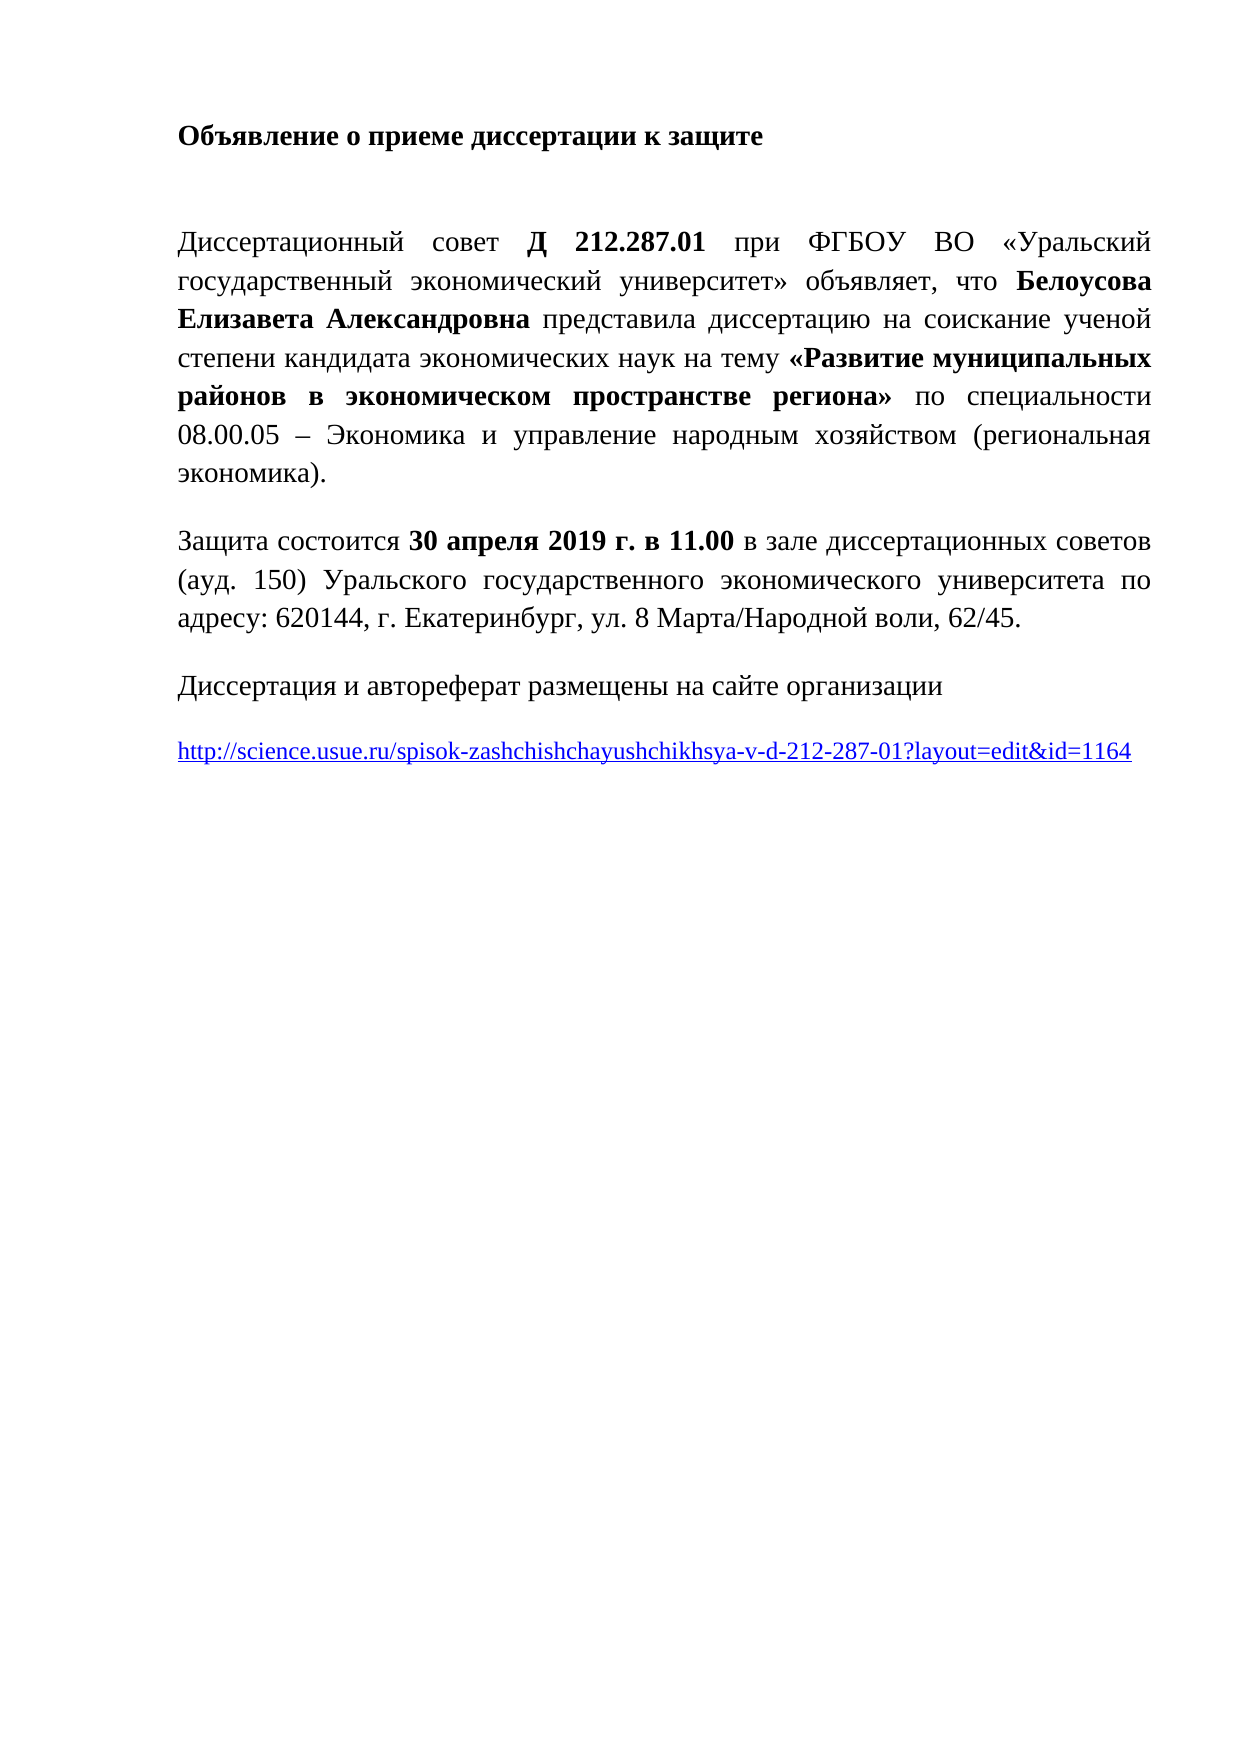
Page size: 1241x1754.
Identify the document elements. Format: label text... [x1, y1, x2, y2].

text Диссертация и автореферат размещены на сайте организации [177, 668, 1152, 702]
text Диссертационный совет Д 212.287.01 при ФГБОУ ВО «Уральский государственный экономический университет» объявляет, что Белоусова Елизавета Александровна представила диссертацию на соискание ученой степени кандидата экономических наук на тему «Развитие муниципальных районов в экономическом пространстве региона» по специальности 08.00.05 – Экономика и управление народным хозяйством (региональная экономика). [177, 224, 1152, 489]
text http://science.usue.ru/spisok-zashchishchayushchikhsya-v-d-212-287-01?layout=edit&id=1164 [177, 736, 1152, 764]
text Защита состоится 30 апреля 2019 г. в 11.00 в зале диссертационных советов (ауд. 150) Уральского государственного экономического университета по адресу: 620144, г. Екатеринбург, ул. 8 Марта/Народной воли, 62/45. [177, 523, 1152, 634]
text Объявление о приеме диссертации к защите [177, 118, 1152, 152]
